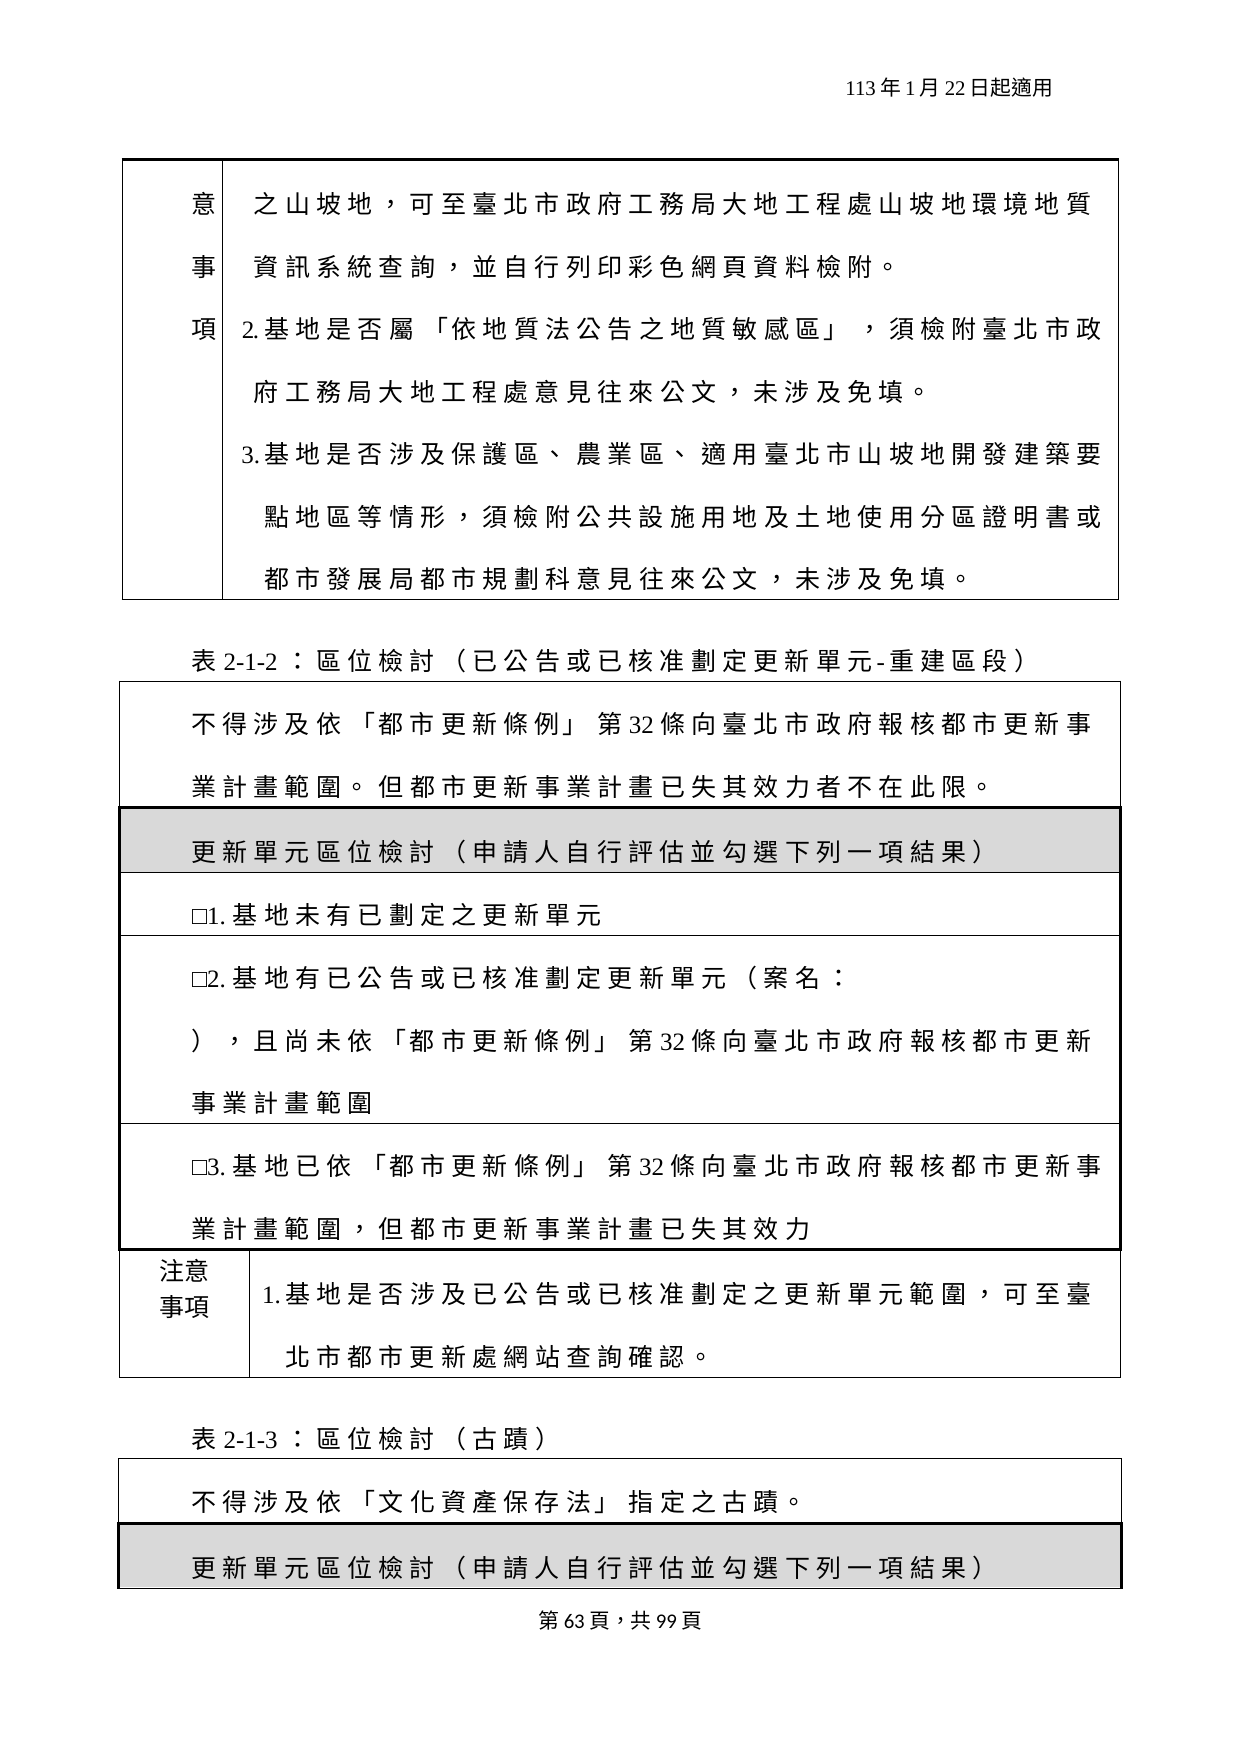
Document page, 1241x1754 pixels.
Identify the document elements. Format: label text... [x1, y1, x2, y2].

table_cell 更新單元區位檢討（申請人自行評估並勾選下列一項結果） [121, 809, 1119, 872]
table_cell 注意 事項 [120, 1251, 249, 1376]
table_header 不得涉及依「文化資產保存法」指定之古蹟。 [119, 1459, 1121, 1522]
table_cell 更新單元區位檢討（申請人自行評估並勾選下列一項結果） [120, 1525, 1120, 1587]
text 表2-1-2：區位檢討（已公告或已核准劃定更新單元-重建區段） [188, 618, 1052, 681]
table_cell □2.基地有已公告或已核准劃定更新單元（案名： ），且尚未依「都市更新條例」第32條向臺北市政府報核都市更新事業計畫範圍 [121, 936, 1119, 1123]
table_cell 1.基地是否涉及已公告或已核准劃定之更新單元範圍，可至臺北市都市更新處網站查詢確認。 [250, 1251, 1120, 1376]
text 表2-1-3：區位檢討（古蹟） [188, 1396, 1052, 1458]
table_cell □1.基地未有已劃定之更新單元 [121, 873, 1119, 935]
table_cell 意 事項 [123, 161, 222, 599]
table_header 不得涉及依「都市更新條例」第32條向臺北市政府報核都市更新事業計畫範圍。但都市更新事業計畫已失其效力者不在此限。 [120, 682, 1120, 806]
table_cell 之山坡地，可至臺北市政府工務局大地工程處山坡地環境地質資訊系統查詢，並自行列印彩色網頁資料檢附。 2.基地是否屬「依地質法公告之地質敏感區」，須檢附臺北市政府工務局大地工程處意見往來公文，未涉及免填。 3.基地是否涉及保護區、農業區、適用臺北市山坡地開發建築要點地區等情形，須檢附公共設施用地及土地使用分區證明書或都市發展局都市規劃科意見往來公文，未涉及免填。 [223, 161, 1118, 599]
table_cell □3.基地已依「都市更新條例」第32條向臺北市政府報核都市更新事業計畫範圍，但都市更新事業計畫已失其效力 [121, 1124, 1119, 1248]
